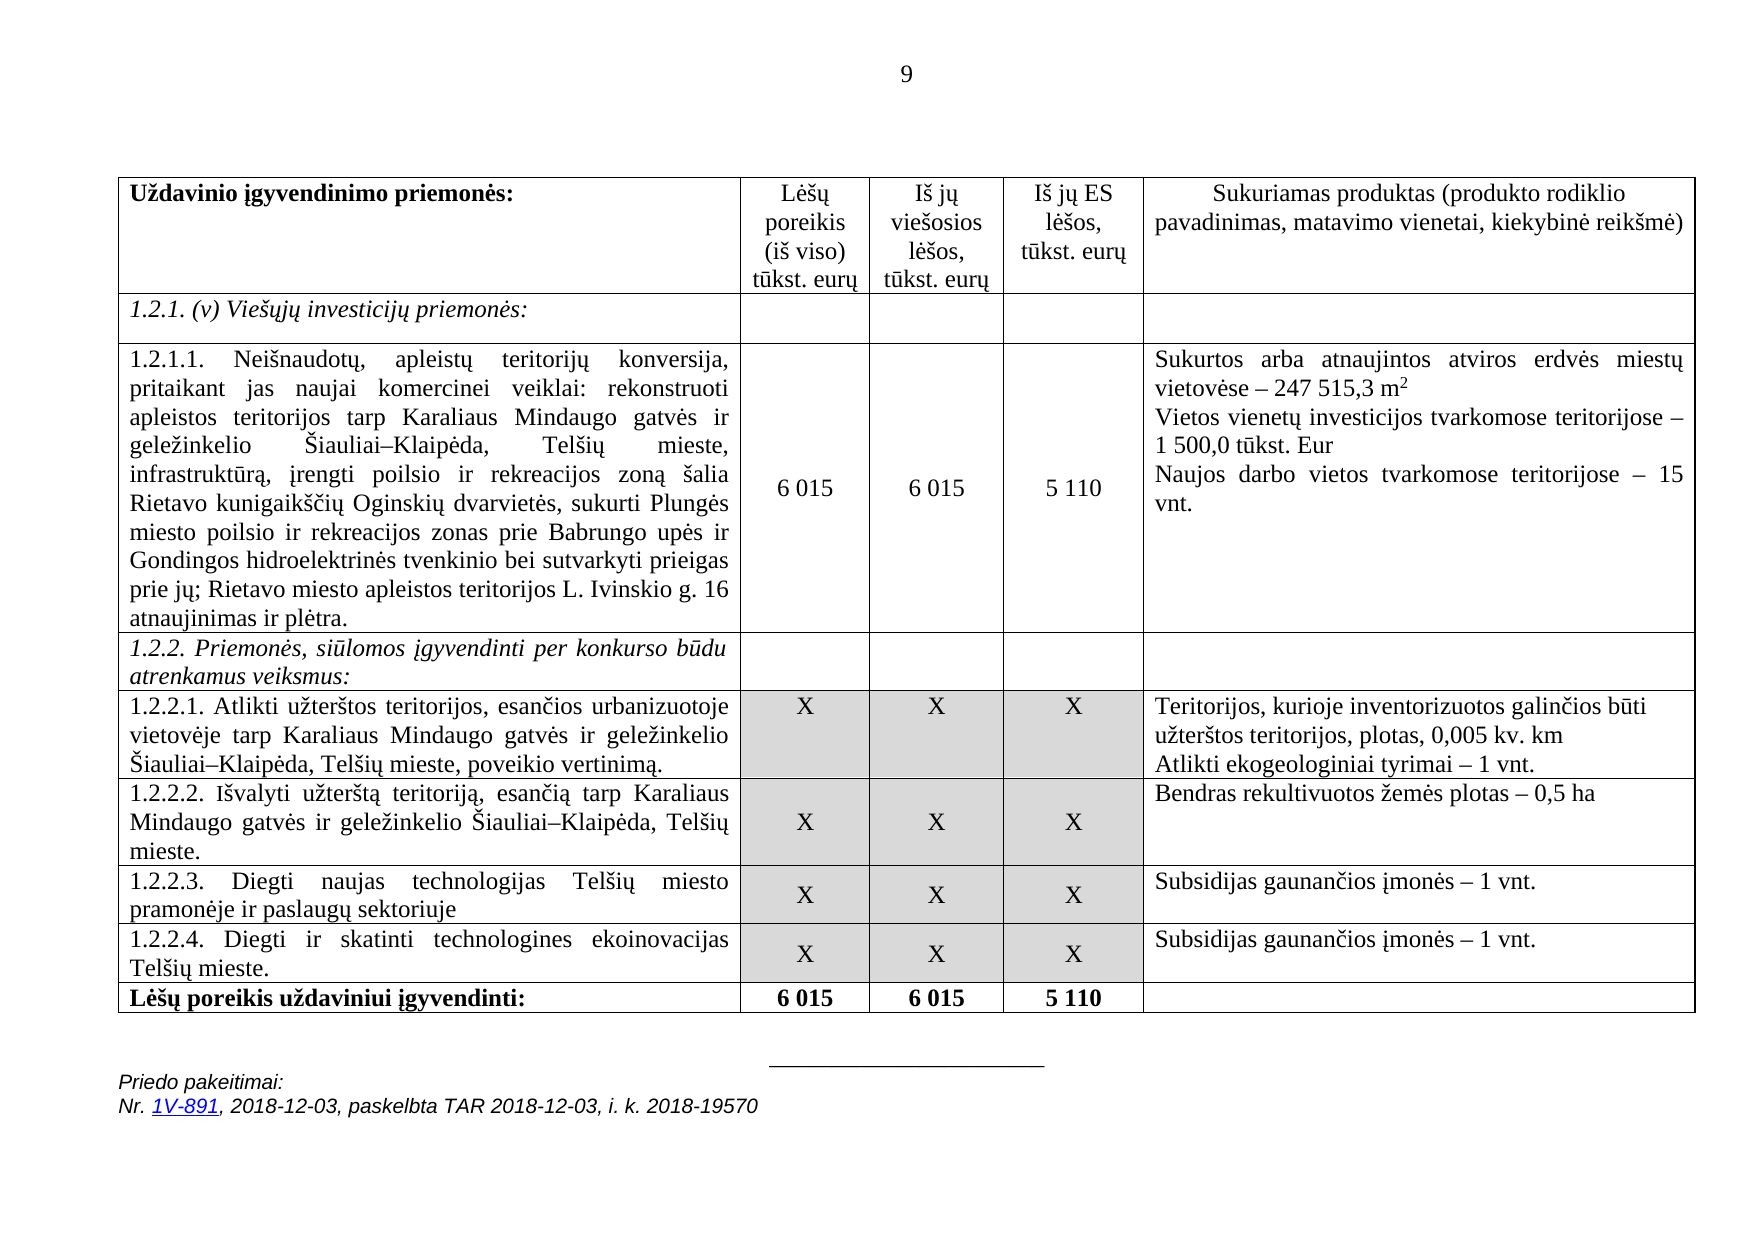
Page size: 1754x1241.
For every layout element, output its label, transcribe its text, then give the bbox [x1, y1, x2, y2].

table_cell X [1004, 779, 1143, 865]
table_header Sukuriamas produktas (produkto rodiklio pavadinimas, matavimo vienetai, kiekybinė reikšmė) [1144, 178, 1694, 293]
table_cell 6 015 [870, 983, 1003, 1012]
table_cell [1144, 983, 1694, 1012]
table_cell X [870, 691, 1003, 777]
table_cell [870, 294, 1003, 343]
table_cell 6 015 [870, 344, 1003, 632]
table_cell [1144, 294, 1694, 343]
table_cell Bendras rekultivuotos žemės plotas – 0,5 ha [1144, 779, 1694, 865]
table_cell X [1004, 866, 1143, 923]
table_cell [741, 633, 869, 690]
table_header Iš jų viešosios lėšos, tūkst. eurų [870, 178, 1003, 293]
table_cell Sukurtos arba atnaujintos atviros erdvės miestų vietovėse – 247 515,3 m2 Vietos vienetų investicijos tvarkomose teritorijose – 1 500,0 tūkst. Eur Naujos darbo vietos tvarkomose teritorijose – 15 vnt. [1144, 344, 1694, 632]
table_header Iš jų ES lėšos, tūkst. eurų [1004, 178, 1143, 293]
table_cell 1.2.1. (v) Viešųjų investicijų priemonės: [119, 294, 740, 343]
table_header Lėšų poreikis (iš viso) tūkst. eurų [741, 178, 869, 293]
table_cell 1.2.2.1. Atlikti užterštos teritorijos, esančios urbanizuotoje vietovėje tarp Karaliaus Mindaugo gatvės ir geležinkelio Šiauliai–Klaipėda, Telšių mieste, poveikio vertinimą. [119, 691, 740, 777]
table_cell [741, 294, 869, 343]
table_cell X [870, 924, 1003, 982]
table_cell 5 110 [1004, 983, 1143, 1012]
table_cell [1004, 633, 1143, 690]
text Nr. 1V-891, 2018-12-03, paskelbta TAR 2018-12-03, i. k. 2018-19570 [118, 1094, 1695, 1118]
table_cell 1.2.2.3. Diegti naujas technologijas Telšių miesto pramonėje ir paslaugų sektoriuje [119, 866, 740, 923]
text Priedo pakeitimai: [118, 1070, 1695, 1094]
table_header Uždavinio įgyvendinimo priemonės: [119, 178, 740, 293]
table_cell [870, 633, 1003, 690]
table_cell 5 110 [1004, 344, 1143, 632]
table_cell Subsidijas gaunančios įmonės – 1 vnt. [1144, 924, 1694, 982]
table_cell X [741, 924, 869, 982]
table_cell X [741, 779, 869, 865]
table_cell X [741, 866, 869, 923]
table_cell 1.2.2. Priemonės, siūlomos įgyvendinti per konkurso būdu atrenkamus veiksmus: [119, 633, 740, 690]
table_cell 1.2.2.4. Diegti ir skatinti technologines ekoinovacijas Telšių mieste. [119, 924, 740, 982]
table_cell X [1004, 691, 1143, 777]
table_cell 6 015 [741, 983, 869, 1012]
table_cell X [870, 866, 1003, 923]
table_cell Teritorijos, kurioje inventorizuotos galinčios būti užterštos teritorijos, plotas, 0,005 kv. km Atlikti ekogeologiniai tyrimai – 1 vnt. [1144, 691, 1694, 777]
table_cell [1004, 294, 1143, 343]
table_cell X [1004, 924, 1143, 982]
table_cell 1.2.2.2. Išvalyti užterštą teritoriją, esančią tarp Karaliaus Mindaugo gatvės ir geležinkelio Šiauliai–Klaipėda, Telšių mieste. [119, 779, 740, 865]
table_cell X [870, 779, 1003, 865]
table_cell [1144, 633, 1694, 690]
table_cell Lėšų poreikis uždaviniui įgyvendinti: [119, 983, 740, 1012]
table_cell Subsidijas gaunančios įmonės – 1 vnt. [1144, 866, 1694, 923]
table_cell X [741, 691, 869, 777]
text ______________________ [118, 1041, 1695, 1070]
table_cell 6 015 [741, 344, 869, 632]
table_cell 1.2.1.1. Neišnaudotų, apleistų teritorijų konversija, pritaikant jas naujai komercinei veiklai: rekonstruoti apleistos teritorijos tarp Karaliaus Mindaugo gatvės ir geležinkelio Šiauliai–Klaipėda, Telšių mieste, infrastruktūrą, įrengti poilsio ir rekreacijos zoną šalia Rietavo kunigaikščių Oginskių dvarvietės, sukurti Plungės miesto poilsio ir rekreacijos zonas prie Babrungo upės ir Gondingos hidroelektrinės tvenkinio bei sutvarkyti prieigas prie jų; Rietavo miesto apleistos teritorijos L. Ivinskio g. 16 atnaujinimas ir plėtra. [119, 344, 740, 632]
